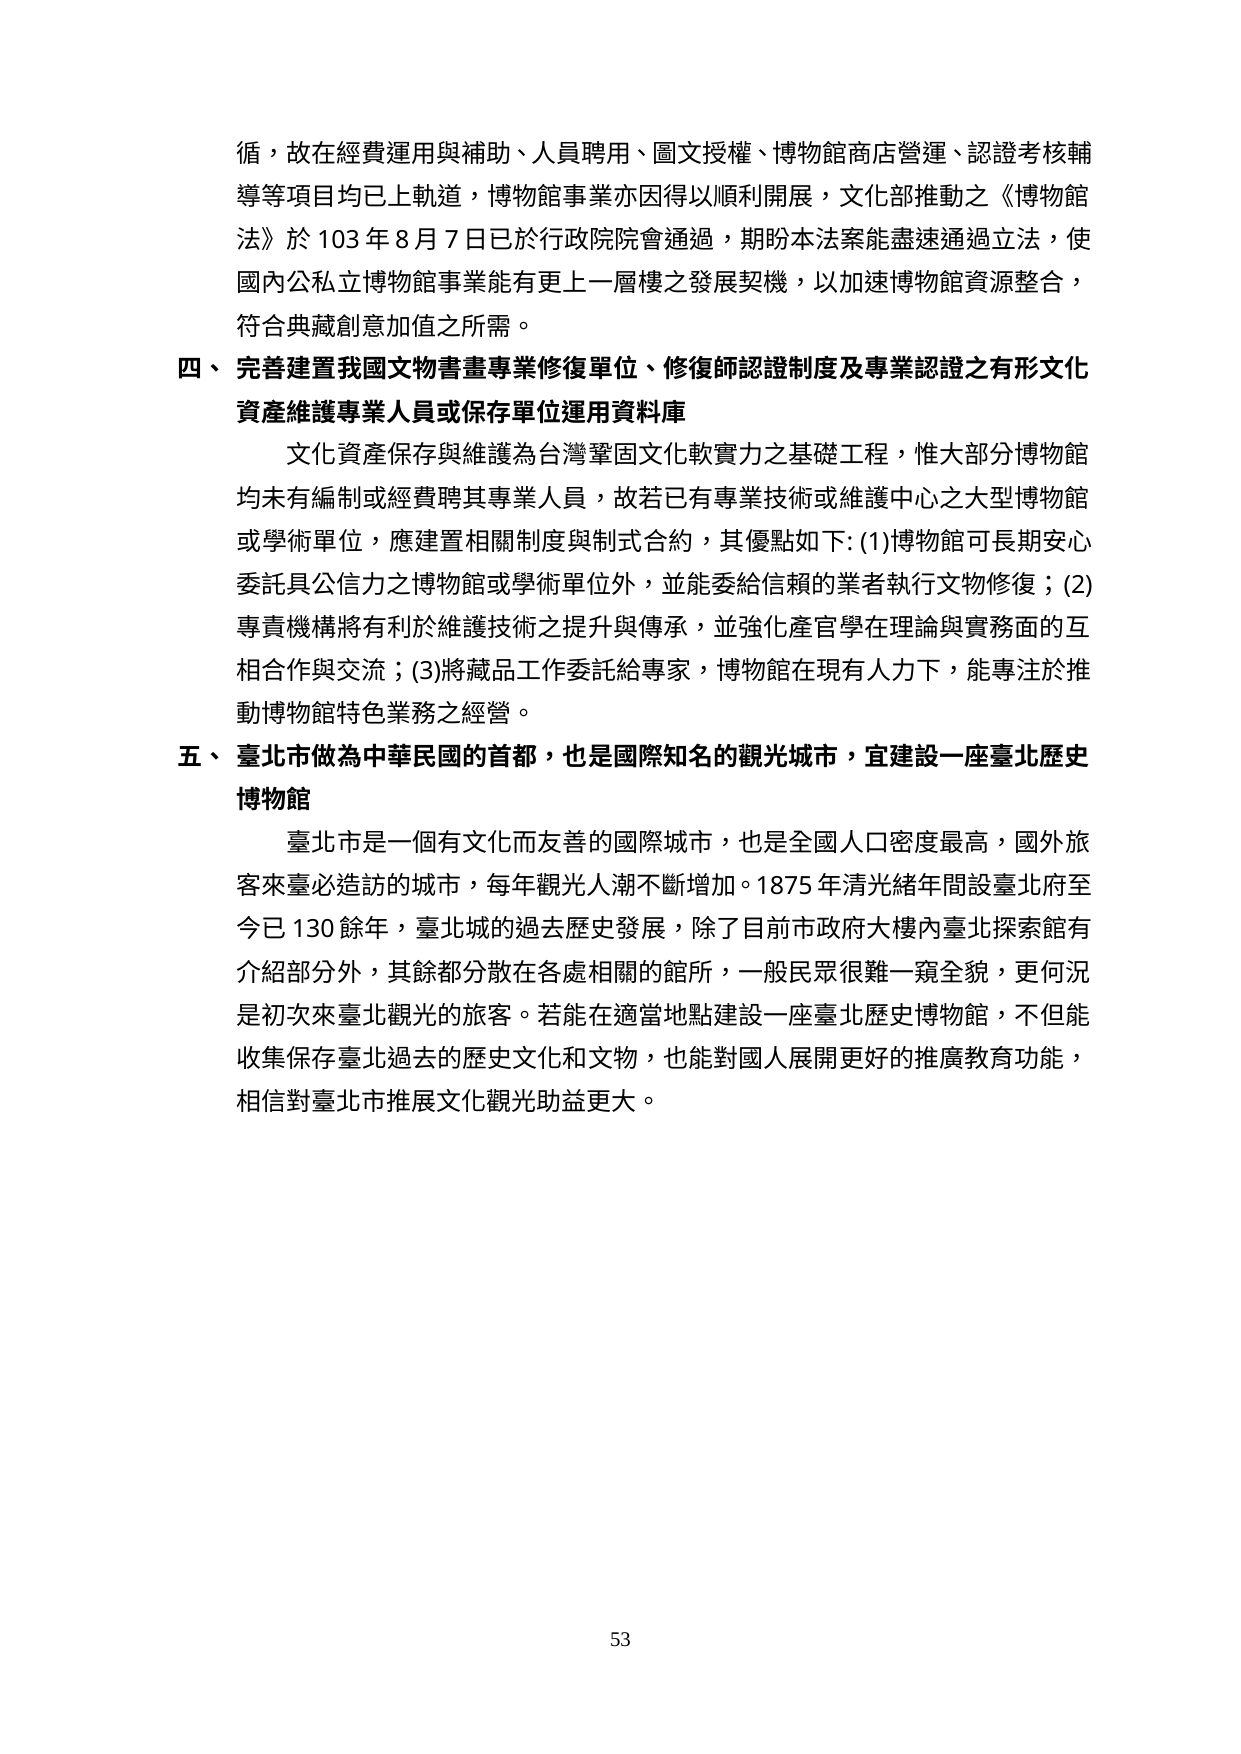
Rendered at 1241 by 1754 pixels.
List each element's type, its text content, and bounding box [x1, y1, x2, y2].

list 臺北市做為中華民國的首都，也是國際知名的觀光城市，宜建設一座臺北歷史博物館 [177, 736, 1092, 817]
list 臺北市是一個有文化而友善的國際城市，也是全國人口密度最高，國外旅客來臺必造訪的城市，每年觀光人潮不斷增加。1875年清光緒年間設臺北府至今已130餘年，臺北城的過去歷史發展，除了目前市政府大樓內臺北探索館有介紹部分外，其餘都分散在各處相關的館所，一般民眾很難一窺全貌，更何況是初次來臺北觀光的旅客。若能在適當地點建設一座臺北歷史博物館，不但能收集保存臺北過去的歷史文化和文物，也能對國人展開更好的推廣教育功能，相信對臺北市推展文化觀光助益更大。 [236, 822, 1092, 1118]
list 完善建置我國文物書畫專業修復單位、修復師認證制度及專業認證之有形文化資產維護專業人員或保存單位運用資料庫 [177, 348, 1092, 429]
list 循，故在經費運用與補助、人員聘用、圖文授權、博物館商店營運、認證考核輔導等項目均已上軌道，博物館事業亦因得以順利開展，文化部推動之《博物館法》於103年8月7日已於行政院院會通過，期盼本法案能盡速通過立法，使國內公私立博物館事業能有更上一層樓之發展契機，以加速博物館資源整合，符合典藏創意加值之所需。 [236, 133, 1092, 343]
list 文化資產保存與維護為台灣鞏固文化軟實力之基礎工程，惟大部分博物館均未有編制或經費聘其專業人員，故若已有專業技術或維護中心之大型博物館或學術單位，應建置相關制度與制式合約，其優點如下: (1)博物館可長期安心委託具公信力之博物館或學術單位外，並能委給信賴的業者執行文物修復；(2)專責機構將有利於維護技術之提升與傳承，並強化產官學在理論與實務面的互相合作與交流；(3)將藏品工作委託給專家，博物館在現有人力下，能專注於推動博物館特色業務之經營。 [236, 434, 1092, 731]
